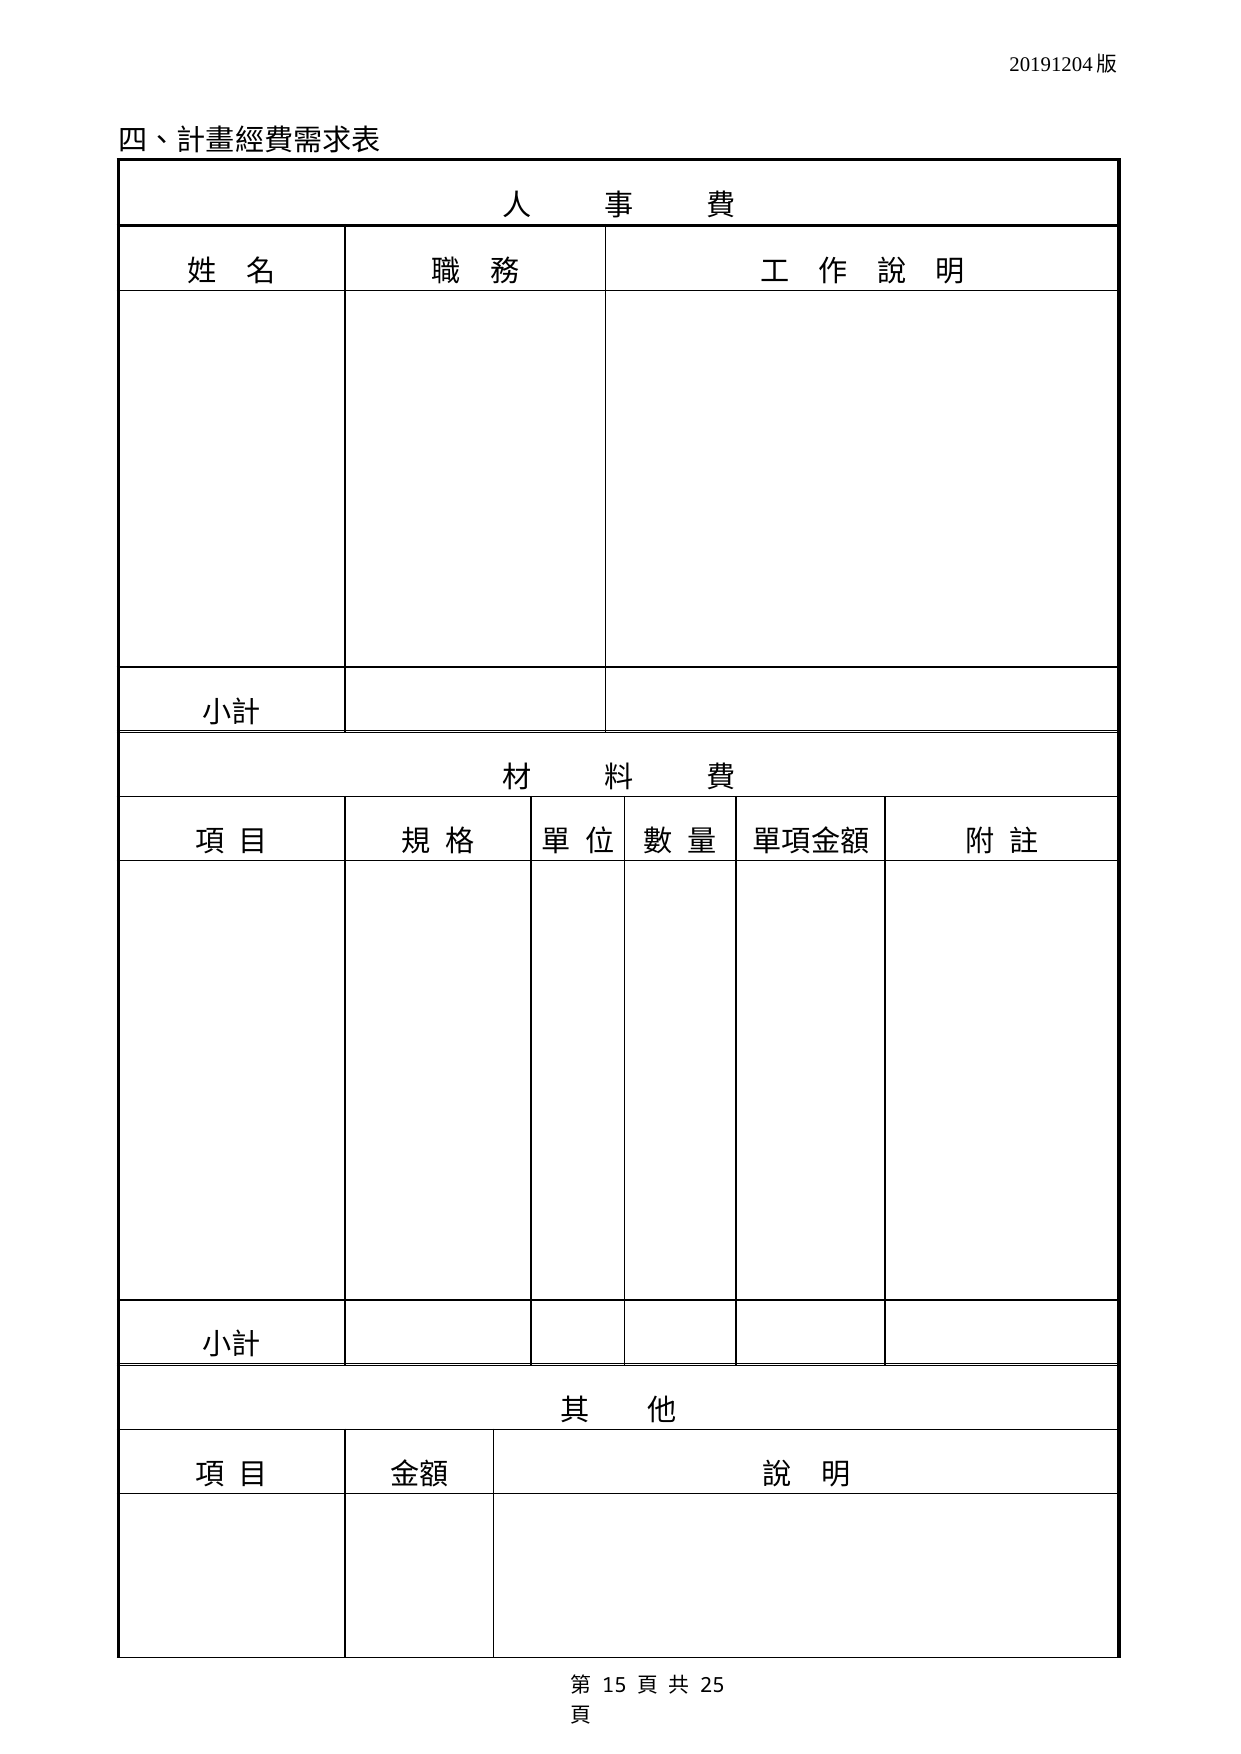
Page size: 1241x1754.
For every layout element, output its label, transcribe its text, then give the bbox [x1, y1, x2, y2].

table_cell [494, 1494, 1117, 1657]
table_cell 材 料 費 [120, 733, 1117, 796]
table_cell [625, 1301, 735, 1363]
table_cell [625, 861, 735, 1299]
table_cell 工 作 說 明 [606, 227, 1117, 289]
table_cell 金額 [346, 1430, 493, 1493]
table_cell 單 位 [532, 797, 624, 860]
table_cell [346, 1301, 530, 1363]
table_cell [606, 668, 1117, 730]
table_cell 規 格 [346, 797, 530, 860]
text 四、計畫經費需求表 [118, 96, 1122, 158]
table_cell [532, 1301, 624, 1363]
table_cell [346, 861, 530, 1299]
table_cell [120, 1494, 344, 1657]
table_cell [737, 861, 884, 1299]
table_cell [120, 861, 344, 1299]
table_cell [886, 861, 1117, 1299]
table_cell [120, 291, 344, 666]
table_cell [532, 861, 624, 1299]
table_cell 附 註 [886, 797, 1117, 860]
table_cell 小計 [120, 1301, 344, 1363]
table_header 人 事 費 [120, 161, 1117, 224]
table_cell 項 目 [120, 797, 344, 860]
table_cell 說 明 [494, 1430, 1117, 1493]
table_cell 其 他 [120, 1366, 1117, 1428]
table_cell 單項金額 [737, 797, 884, 860]
table_cell 數 量 [625, 797, 735, 860]
table_cell 職 務 [346, 227, 605, 289]
table_cell 項 目 [120, 1430, 344, 1493]
table_cell 小計 [120, 668, 344, 730]
table_cell [886, 1301, 1117, 1363]
table_cell [346, 291, 605, 666]
table_cell [606, 291, 1117, 666]
table_cell [346, 668, 605, 730]
table_cell [346, 1494, 493, 1657]
table_cell [737, 1301, 884, 1363]
table_cell 姓 名 [120, 227, 344, 289]
